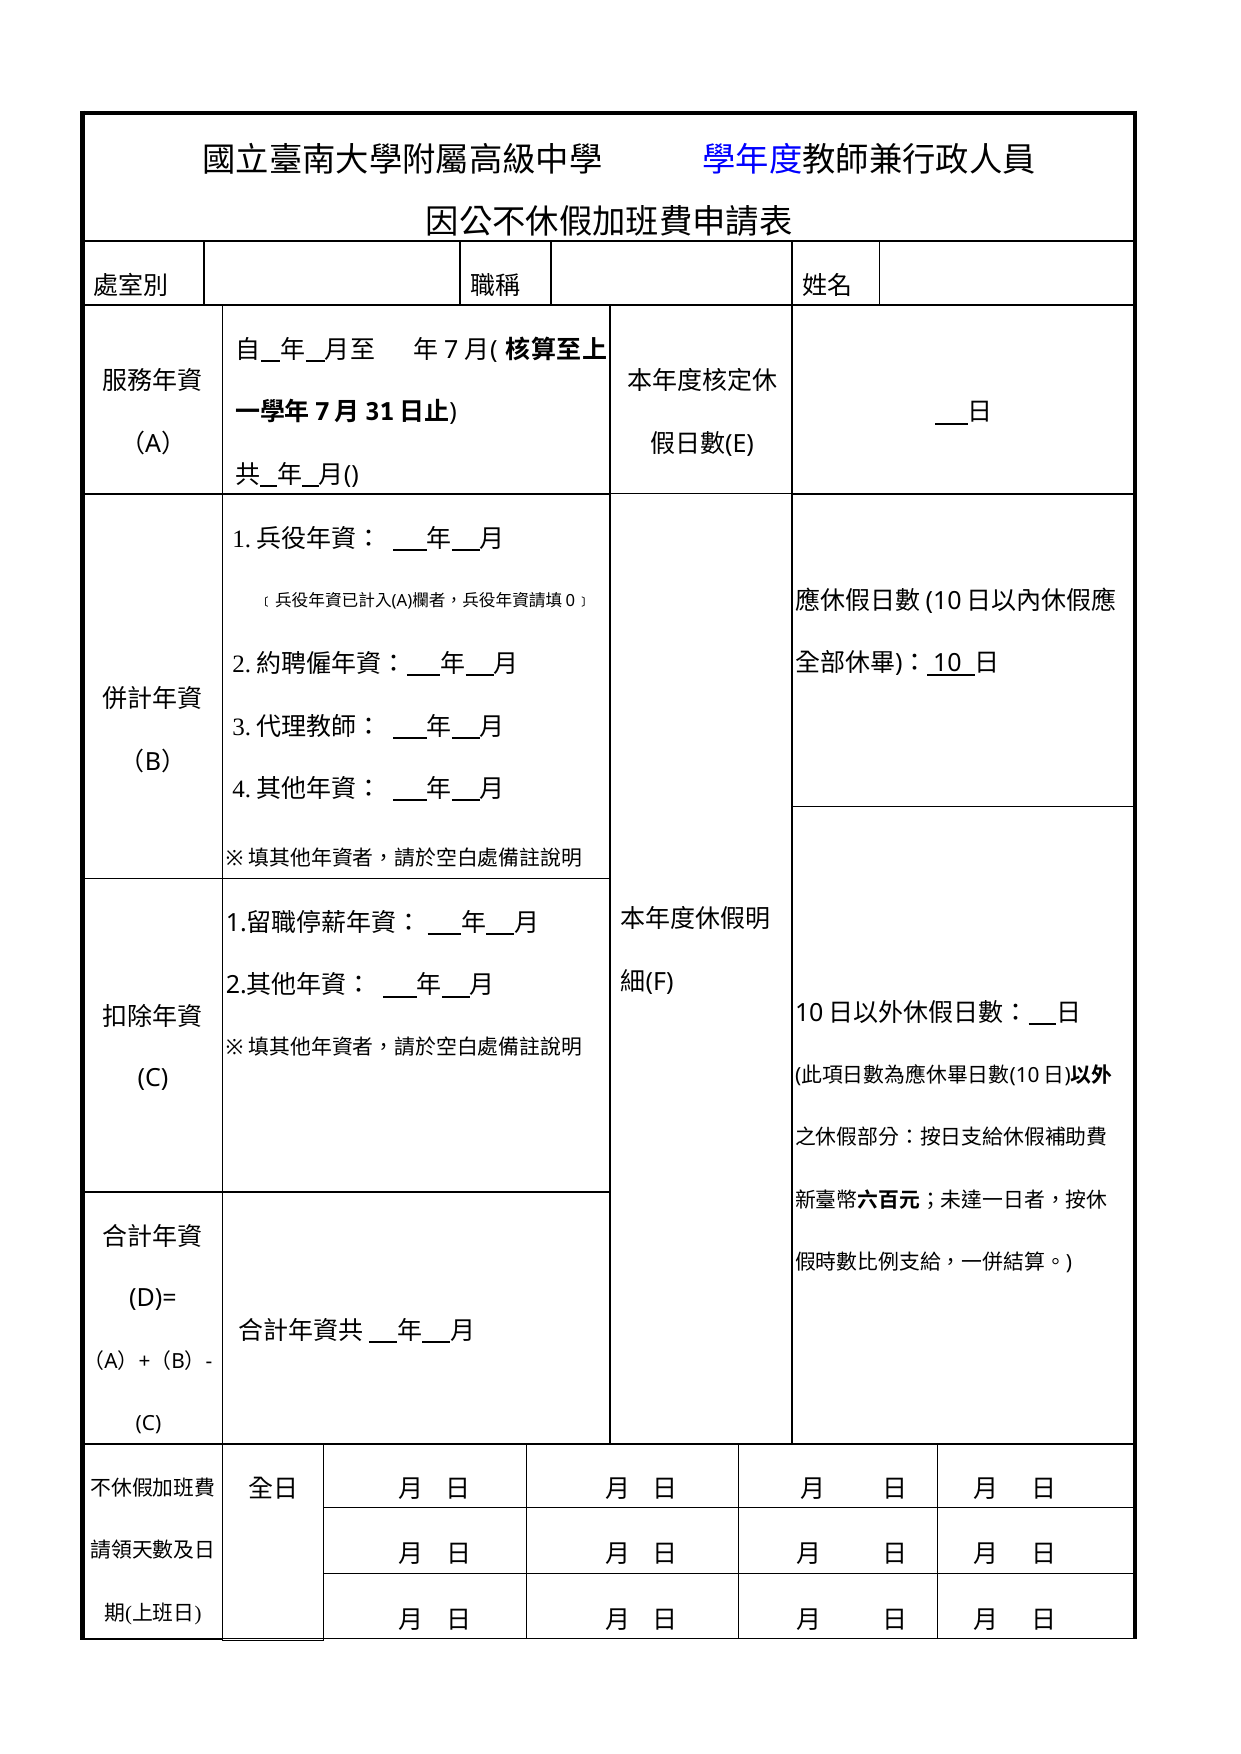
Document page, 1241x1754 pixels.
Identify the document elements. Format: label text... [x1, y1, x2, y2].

table_cell 扣除年資 (C) [85, 879, 222, 1191]
table_cell 日 [879, 1508, 925, 1573]
table_cell [880, 242, 1133, 304]
table_cell 日 [879, 1574, 925, 1638]
table_cell [527, 1445, 602, 1507]
table_cell [925, 1574, 937, 1638]
table_cell 月 日 [603, 1445, 738, 1507]
table_cell 月 日 [337, 1508, 526, 1573]
table_header 國立臺南大學附屬高級中學 學年度教師兼行政人員 因公不休假加班費申請表 [85, 115, 1133, 240]
table_cell [205, 242, 459, 304]
table_cell 本年度核定休假日數(E) [611, 306, 791, 493]
table_cell 兵役年資： 年 月 ﹝兵役年資已計入(A)欄者，兵役年資請填0﹞ 約聘僱年資： 年 月 代理教師： 年 月 其他年資： 年 月 ※ 填其他年資者，請於空白處備註說明 [223, 495, 609, 877]
table_cell [925, 1508, 937, 1573]
table_cell 月 日 [938, 1508, 1133, 1573]
table_cell 不休假加班費請領天數及日期(上班日) [85, 1445, 222, 1638]
table_cell 合計年資共 年 月 [223, 1193, 609, 1443]
table_cell 姓名 [793, 242, 879, 304]
table_cell 併計年資 （B） [85, 495, 222, 877]
table_cell [527, 1508, 602, 1573]
table_cell 服務年資 （A） [85, 306, 222, 493]
table_cell [324, 1445, 337, 1507]
table_cell 1.留職停薪年資： 年 月 2.其他年資： 年 月 ※ 填其他年資者，請於空白處備註說明 [223, 879, 609, 1191]
table_cell 月 日 [603, 1574, 738, 1638]
table_cell [527, 1574, 602, 1638]
table_cell 10日以外休假日數： 日 (此項日數為應休畢日數(10日)以外之休假部分：按日支給休假補助費新臺幣六百元；未達一日者，按休假時數比例支給，一併結算。) [793, 807, 1133, 1443]
table_cell 月 日 [603, 1508, 738, 1573]
table_cell [324, 1574, 337, 1638]
table_cell 自 年 月至 年7月( 核算至上一學年7月31日止) 共 年 月() [223, 306, 609, 493]
table_cell 月 [739, 1445, 879, 1507]
table_cell 月 日 [337, 1574, 526, 1638]
table_cell 月 [739, 1508, 879, 1573]
table_cell 職稱 [461, 242, 550, 304]
table_cell 本年度休假明細(F) [611, 494, 791, 1443]
table_cell [324, 1508, 337, 1573]
table_cell 處室別 [85, 242, 203, 304]
table_cell [552, 242, 791, 304]
table_cell 應休假日數 (10日以內休假應全部休畢)： 10 日 [793, 495, 1133, 806]
table_cell 月 日 [337, 1445, 526, 1507]
table_cell 日 [793, 306, 1133, 493]
table_cell 月 日 [938, 1445, 1133, 1507]
table_cell 全日 [223, 1445, 323, 1638]
table_cell 合計年資(D)= （A）+（B）-(C) [85, 1193, 222, 1443]
table_cell 月 日 [938, 1574, 1133, 1638]
table_cell 月 [739, 1574, 879, 1638]
table_cell [925, 1445, 937, 1507]
table_cell 日 [879, 1445, 925, 1507]
